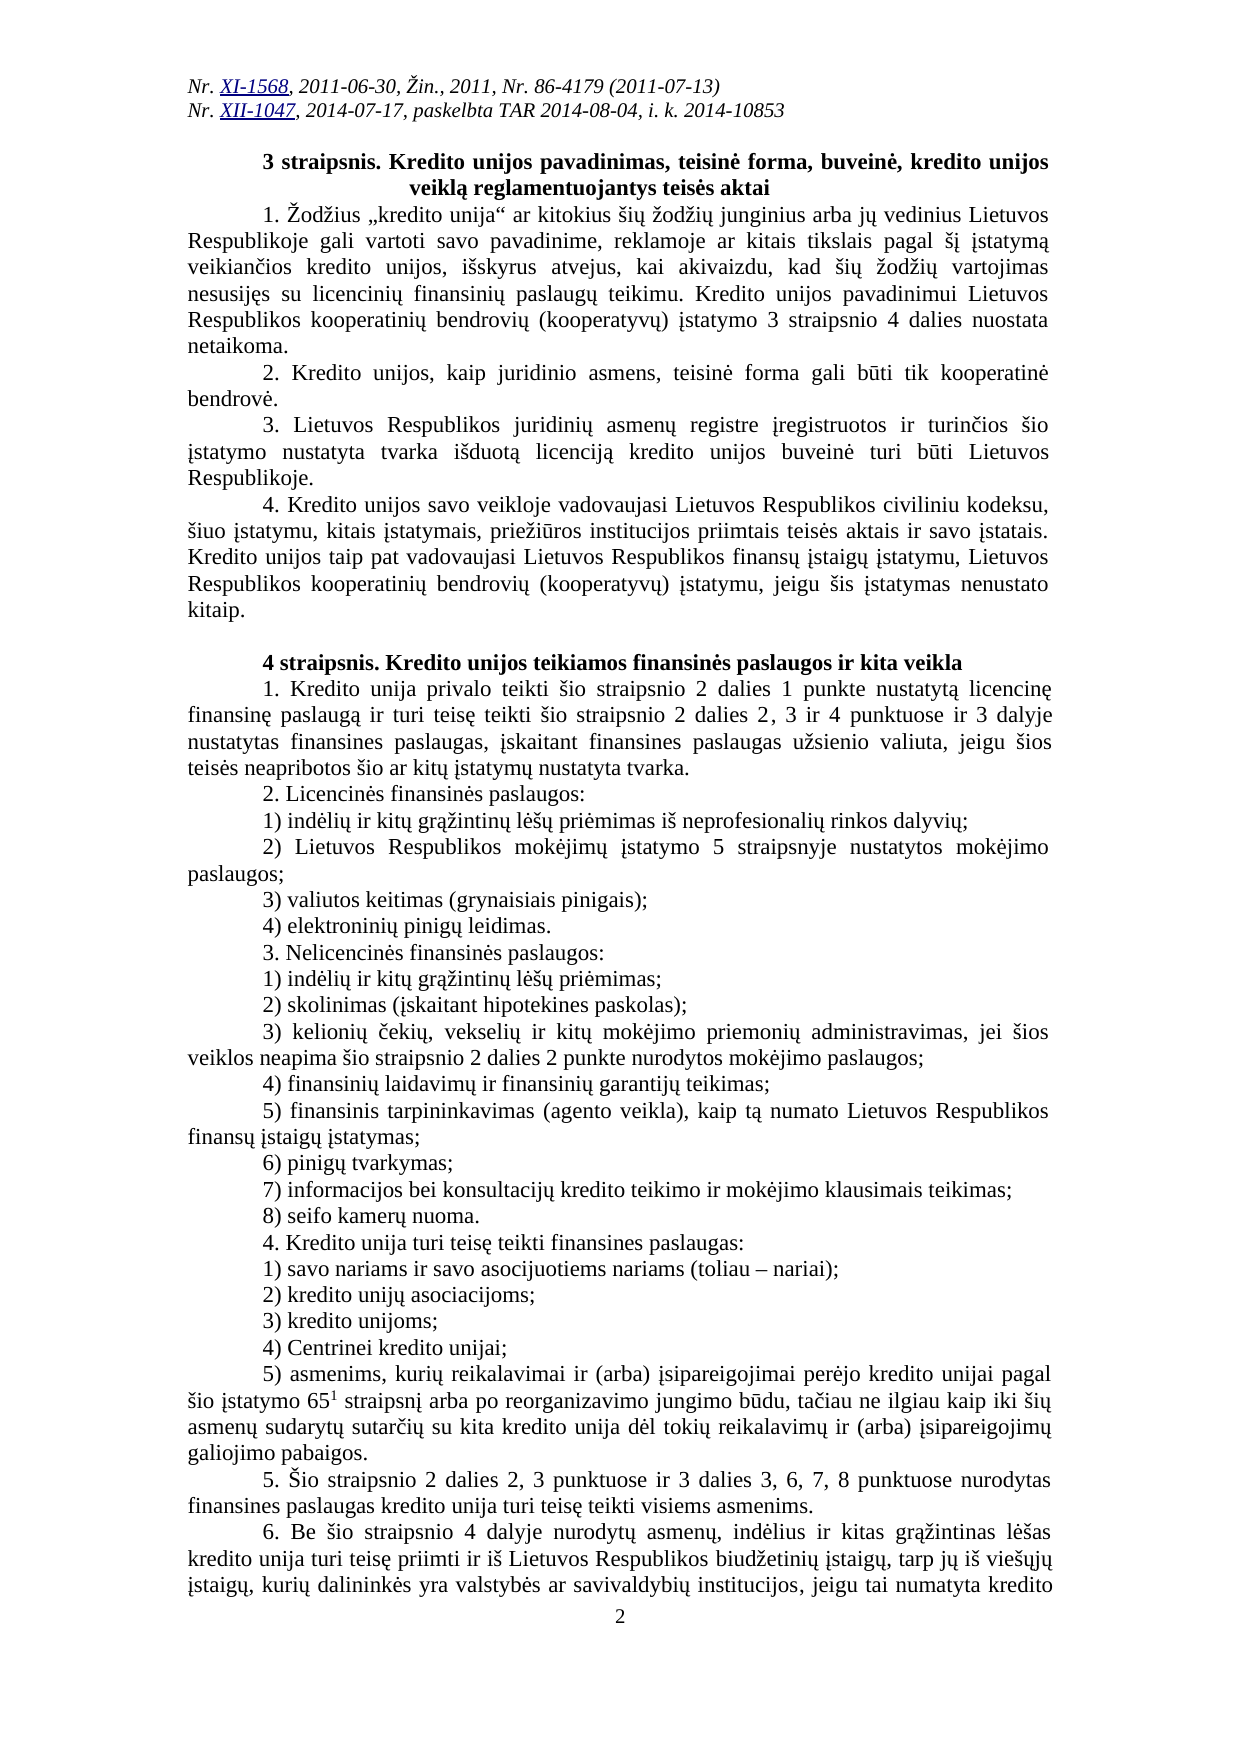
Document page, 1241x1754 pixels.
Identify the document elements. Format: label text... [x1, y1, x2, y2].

text Nr. XII-1047, 2014-07-17, paskelbta TAR 2014-08-04, i. k. 2014-10853 [187, 98, 1050, 122]
text 6. Be šio straipsnio 4 dalyje nurodytų asmenų, indėlius ir kitas grąžintinas lėšas kredito unija turi teisę priimti ir iš Lietuvos Respublikos biudžetinių įstaigų, tarp jų iš viešųjų įstaigų, kurių dalininkės yra valstybės ar savivaldybių institucijos, jeigu tai numatyta kredito [187, 1518, 1053, 1597]
text 5. Šio straipsnio 2 dalies 2, 3 punktuose ir 3 dalies 3, 6, 7, 8 punktuose nurodytas finansines paslaugas kredito unija turi teisę teikti visiems asmenims. [187, 1466, 1053, 1518]
text 4. Kredito unijos savo veikloje vadovaujasi Lietuvos Respublikos civiliniu kodeksu, šiuo įstatymu, kitais įstatymais, priežiūros institucijos priimtais teisės aktais ir savo įstatais. Kredito unijos taip pat vadovaujasi Lietuvos Respublikos finansų įstaigų įstatymu, Lietuvos Respublikos kooperatinių bendrovių (kooperatyvų) įstatymu, jeigu šis įstatymas nenustato kitaip. [187, 491, 1050, 622]
text 1) indėlių ir kitų grąžintinų lėšų priėmimas; [187, 965, 1050, 991]
text 1. Kredito unija privalo teikti šio straipsnio 2 dalies 1 punkte nustatytą licencinę finansinę paslaugą ir turi teisę teikti šio straipsnio 2 dalies 2, 3 ir 4 punktuose ir 3 dalyje nustatytas finansines paslaugas, įskaitant finansines paslaugas užsienio valiuta, jeigu šios teisės neapribotos šio ar kitų įstatymų nustatyta tvarka. [187, 675, 1053, 781]
text 2. Licencinės finansinės paslaugos: [187, 781, 1050, 807]
text 1) indėlių ir kitų grąžintinų lėšų priėmimas iš neprofesionalių rinkos dalyvių; [187, 807, 1050, 833]
text 2) kredito unijų asociacijoms; [187, 1281, 1053, 1308]
text 3) valiutos keitimas (grynaisiais pinigais); [187, 886, 1050, 912]
text 4) Centrinei kredito unijai; [187, 1334, 1050, 1360]
text 2. Kredito unijos, kaip juridinio asmens, teisinė forma gali būti tik kooperatinė bendrovė. [187, 359, 1050, 412]
text 7) informacijos bei konsultacijų kredito teikimo ir mokėjimo klausimais teikimas; [187, 1176, 1050, 1202]
text Nr. XI-1568, 2011-06-30, Žin., 2011, Nr. 86-4179 (2011-07-13) [187, 73, 1050, 98]
text 1) savo nariams ir savo asocijuotiems nariams (toliau – nariai); [187, 1255, 1050, 1281]
text 2) Lietuvos Respublikos mokėjimų įstatymo 5 straipsnyje nustatytos mokėjimo paslaugos; [187, 833, 1050, 886]
text 5) finansinis tarpininkavimas (agento veikla), kaip tą numato Lietuvos Respublikos finansų įstaigų įstatymas; [187, 1097, 1050, 1149]
text 3) kelionių čekių, vekselių ir kitų mokėjimo priemonių administravimas, jei šios veiklos neapima šio straipsnio 2 dalies 2 punkte nurodytos mokėjimo paslaugos; [187, 1018, 1050, 1070]
text 3. Lietuvos Respublikos juridinių asmenų registre įregistruotos ir turinčios šio įstatymo nustatyta tvarka išduotą licenciją kredito unijos buveinė turi būti Lietuvos Respublikoje. [187, 412, 1050, 491]
text 2) skolinimas (įskaitant hipotekines paskolas); [187, 991, 1050, 1018]
text 4) finansinių laidavimų ir finansinių garantijų teikimas; [187, 1070, 1050, 1097]
text 6) pinigų tvarkymas; [187, 1149, 1050, 1176]
text 3. Nelicencinės finansinės paslaugos: [187, 939, 1050, 965]
text 5) asmenims, kurių reikalavimai ir (arba) įsipareigojimai perėjo kredito unijai pagal šio įstatymo 651 straipsnį arba po reorganizavimo jungimo būdu, tačiau ne ilgiau kaip iki šių asmenų sudarytų sutarčių su kita kredito unija dėl tokių reikalavimų ir (arba) įsipareigojimų galiojimo pabaigos. [187, 1360, 1053, 1466]
text 3) kredito unijoms; [187, 1308, 1050, 1334]
text 4 straipsnis. Kredito unijos teikiamos finansinės paslaugos ir kita veikla [187, 649, 1050, 675]
text 4) elektroninių pinigų leidimas. [187, 912, 1050, 939]
text 8) seifo kamerų nuoma. [187, 1202, 1050, 1228]
text 3 straipsnis. Kredito unijos pavadinimas, teisinė forma, buveinė, kredito unijos veiklą reglamentuojantys teisės aktai [262, 148, 1050, 201]
text 1. Žodžius „kredito unija“ ar kitokius šių žodžių junginius arba jų vedinius Lietuvos Respublikoje gali vartoti savo pavadinime, reklamoje ar kitais tikslais pagal šį įstatymą veikiančios kredito unijos, išskyrus atvejus, kai akivaizdu, kad šių žodžių vartojimas nesusijęs su licencinių finansinių paslaugų teikimu. Kredito unijos pavadinimui Lietuvos Respublikos kooperatinių bendrovių (kooperatyvų) įstatymo 3 straipsnio 4 dalies nuostata netaikoma. [187, 201, 1050, 359]
text 4. Kredito unija turi teisę teikti finansines paslaugas: [187, 1228, 1050, 1255]
